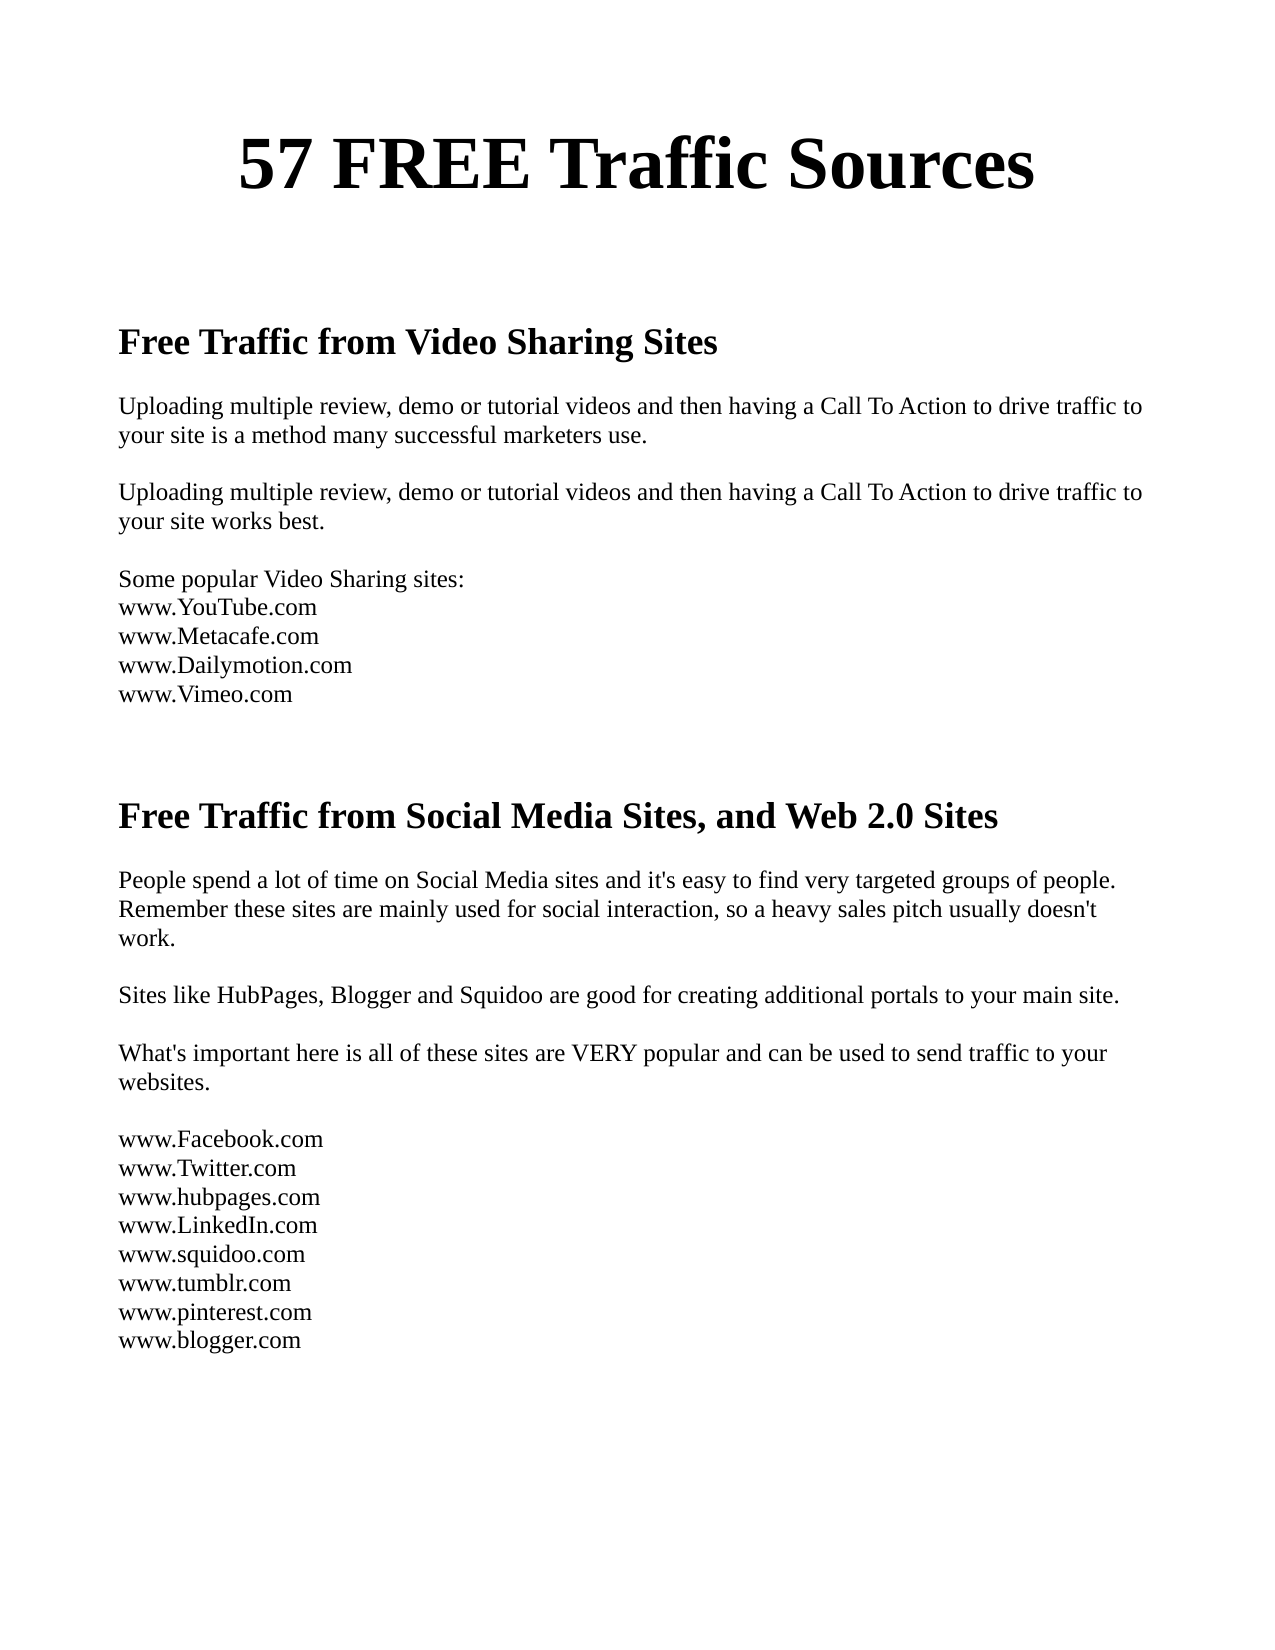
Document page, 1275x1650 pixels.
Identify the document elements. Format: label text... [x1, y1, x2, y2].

text 57 FREE Traffic Sources [118, 118, 1157, 204]
text People spend a lot of time on Social Media sites and it's easy to find very targeted groups of people. Remember these sites are mainly used for social interaction, so a heavy sales pitch usually doesn't work. [118, 866, 1157, 952]
text www.hubpages.com [118, 1182, 1157, 1211]
text www.squidoo.com [118, 1239, 1157, 1268]
text www.YouTube.com [118, 592, 1157, 621]
text Free Traffic from Social Media Sites, and Web 2.0 Sites [118, 794, 1157, 837]
text www.Facebook.com [118, 1124, 1157, 1153]
text Uploading multiple review, demo or tutorial videos and then having a Call To Action to drive traffic to your site is a method many successful marketers use. [118, 391, 1157, 449]
text Sites like HubPages, Blogger and Squidoo are good for creating additional portals to your main site. [118, 981, 1157, 1009]
text www.blogger.com [118, 1326, 1157, 1354]
text www.Metacafe.com [118, 621, 1157, 650]
text www.Dailymotion.com [118, 650, 1157, 679]
text www.Twitter.com [118, 1153, 1157, 1182]
text What's important here is all of these sites are VERY popular and can be used to send traffic to your websites. [118, 1038, 1157, 1096]
text www.LinkedIn.com [118, 1211, 1157, 1239]
text Uploading multiple review, demo or tutorial videos and then having a Call To Action to drive traffic to your site works best. [118, 477, 1157, 535]
text Free Traffic from Video Sharing Sites [118, 319, 1157, 362]
text www.pinterest.com [118, 1297, 1157, 1326]
text www.tumblr.com [118, 1268, 1157, 1297]
text Some popular Video Sharing sites: [118, 564, 1157, 592]
text www.Vimeo.com [118, 679, 1157, 707]
